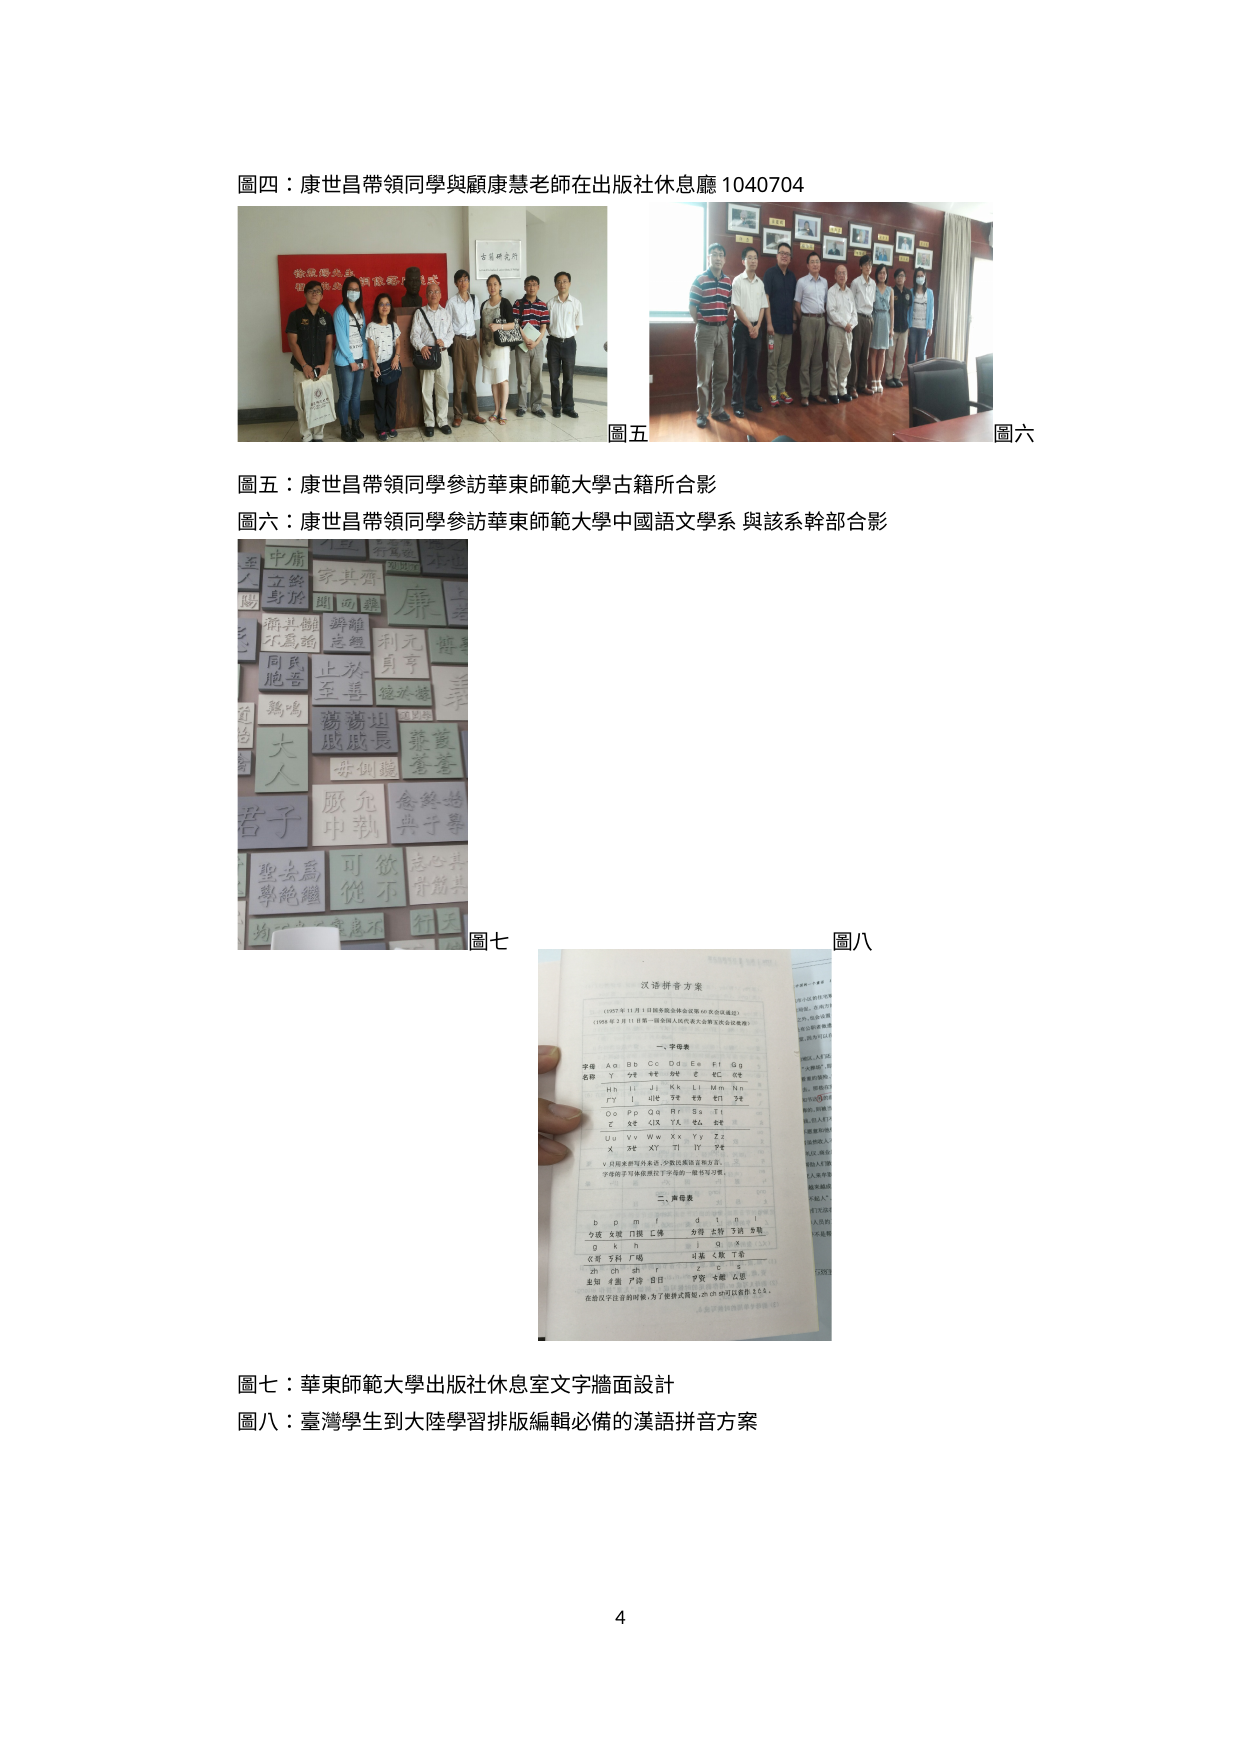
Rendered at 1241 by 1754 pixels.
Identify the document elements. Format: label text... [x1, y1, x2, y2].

text 圖八：臺灣學生到大陸學習排版編輯必備的漢語拼音方案 [237, 1402, 1053, 1439]
text 圖四：康世昌帶領同學與顧康慧老師在出版社休息廳1040704 [237, 164, 1053, 202]
picture [237, 206, 608, 442]
text 圖七 圖八 [237, 539, 1053, 1364]
picture [538, 949, 832, 1341]
picture [237, 539, 468, 950]
text 圖七：華東師範大學出版社休息室文字牆面設計 [237, 1364, 1053, 1402]
text 圖五：康世昌帶領同學參訪華東師範大學古籍所合影 [237, 464, 1053, 502]
text 圖五圖六 [237, 202, 1053, 464]
text 圖六：康世昌帶領同學參訪華東師範大學中國語文學系 與該系幹部合影 [237, 502, 1053, 539]
picture [649, 202, 993, 442]
